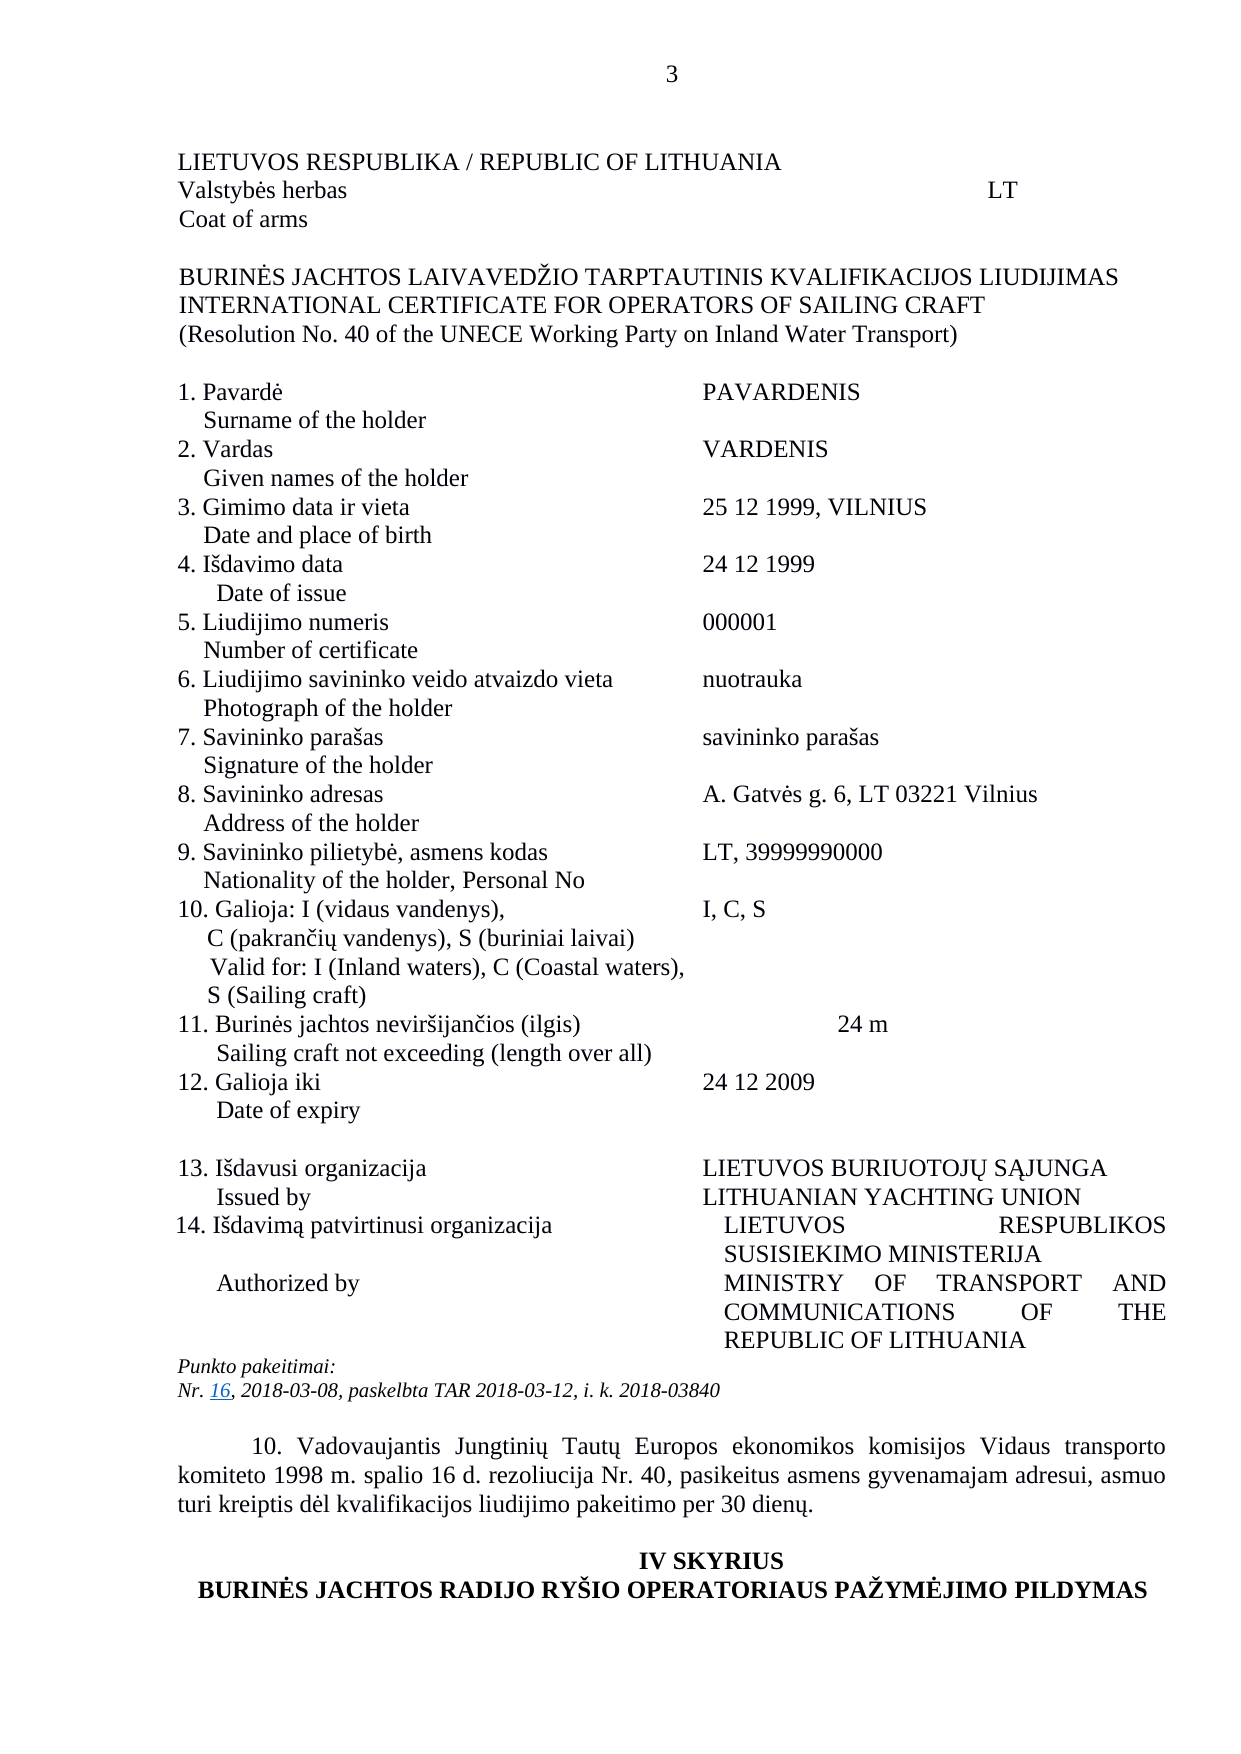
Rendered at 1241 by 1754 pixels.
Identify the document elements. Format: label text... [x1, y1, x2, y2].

text Address of the holder [203, 808, 1167, 837]
text 9. Savininko pilietybė, asmens kodas LT, 39999990000 [177, 837, 1167, 866]
text 14. Išdavimą patvirtinusi organizacija LIETUVOS RESPUBLIKOS SUSISIEKIMO MINISTERIJA [175, 1211, 1167, 1268]
text Date of expiry [216, 1096, 1167, 1124]
text 4. Išdavimo data 24 12 1999 [177, 549, 1167, 578]
text Valid for: I (Inland waters), C (Coastal waters), [209, 952, 1167, 981]
text 5. Liudijimo numeris 000001 [177, 607, 1167, 636]
text Nr. 16, 2018-03-08, paskelbta TAR 2018-03-12, i. k. 2018-03840 [177, 1378, 1167, 1402]
text 12. Galioja iki 24 12 2009 [177, 1067, 1167, 1096]
text LIETUVOS RESPUBLIKA / REPUBLIC OF LITHUANIA [177, 147, 1167, 176]
text Punkto pakeitimai: [177, 1354, 1167, 1378]
text 10. Galioja: I (vidaus vandenys), I, C, S [177, 894, 1167, 923]
text 2. Vardas VARDENIS [177, 434, 1167, 463]
text Coat of arms [179, 204, 1167, 233]
text 7. Savininko parašas savininko parašas [177, 722, 1167, 751]
text 10. Vadovaujantis Jungtinių Tautų Europos ekonomikos komisijos Vidaus transporto komiteto 1998 m. spalio 16 d. rezoliucija Nr. 40, pasikeitus asmens gyvenamajam adresui, asmuo turi kreiptis dėl kvalifikacijos liudijimo pakeitimo per 30 dienų. [177, 1431, 1167, 1517]
text Surname of the holder [203, 406, 1167, 434]
text Given names of the holder [203, 463, 1167, 492]
text S (Sailing craft) [207, 981, 1167, 1009]
text BURINĖS JACHTOS RADIJO RYŠIO OPERATORIAUS PAŽYMĖJIMO PILDYMAS [179, 1575, 1167, 1604]
text BURINĖS JACHTOS LAIVAVEDŽIO TARPTAUTINIS KVALIFIKACIJOS LIUDIJIMAS [179, 262, 1167, 291]
text Signature of the holder [203, 751, 1167, 779]
text Nationality of the holder, Personal No [203, 866, 1167, 894]
text Number of certificate [203, 636, 1167, 664]
text 6. Liudijimo savininko veido atvaizdo vieta nuotrauka [177, 664, 1167, 693]
text Sailing craft not exceeding (length over all) [216, 1038, 1167, 1067]
text Issued by LITHUANIAN YACHTING UNION [216, 1182, 1167, 1211]
text Date and place of birth [203, 521, 1167, 549]
text 3. Gimimo data ir vieta 25 12 1999, VILNIUS [177, 492, 1167, 521]
text Photograph of the holder [203, 693, 1167, 722]
text INTERNATIONAL CERTIFICATE FOR OPERATORS OF SAILING CRAFT [179, 291, 1167, 319]
text 1. Pavardė PAVARDENIS [177, 377, 1167, 406]
text Date of issue [216, 578, 1167, 607]
text 13. Išdavusi organizacija LIETUVOS BURIUOTOJŲ SĄJUNGA [177, 1153, 1167, 1182]
text Authorized by MINISTRY OF TRANSPORT AND COMMUNICATIONS OF THE REPUBLIC OF LITHUANIA [216, 1268, 1167, 1354]
text Valstybės herbas LT [177, 176, 1167, 204]
text 11. Burinės jachtos neviršijančios (ilgis) 24 m [177, 1009, 1167, 1038]
text (Resolution No. 40 of the UNECE Working Party on Inland Water Transport) [179, 319, 1167, 348]
text C (pakrančių vandenys), S (buriniai laivai) [207, 923, 1167, 952]
text 8. Savininko adresas A. Gatvės g. 6, LT 03221 Vilnius [177, 779, 1167, 808]
text IV SKYRIUS [179, 1546, 1167, 1575]
